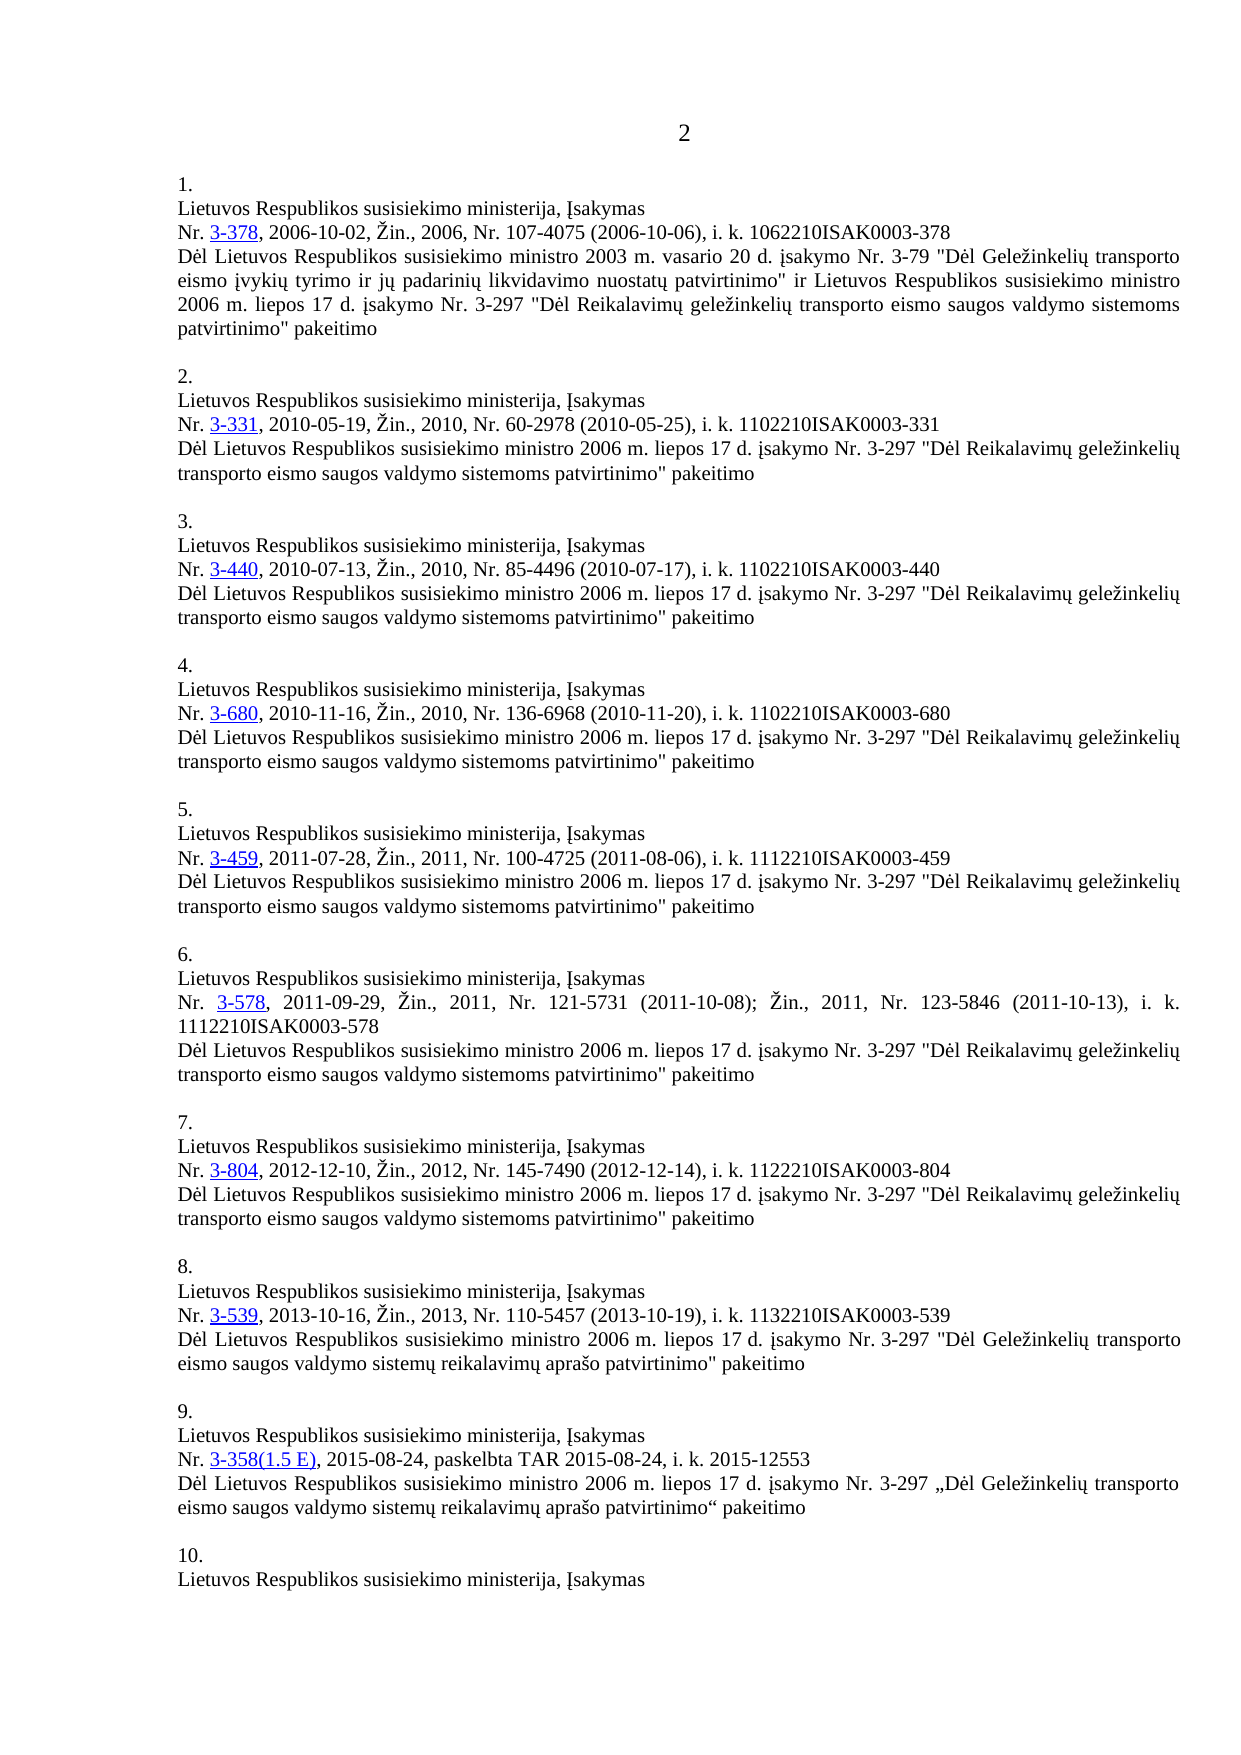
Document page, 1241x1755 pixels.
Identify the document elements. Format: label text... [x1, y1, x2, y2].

text Lietuvos Respublikos susisiekimo ministerija, Įsakymas [177, 1423, 1181, 1447]
text Lietuvos Respublikos susisiekimo ministerija, Įsakymas [177, 821, 1181, 845]
text Dėl Lietuvos Respublikos susisiekimo ministro 2006 m. liepos 17 d. įsakymo Nr. 3-297 "Dėl Reikalavimų geležinkelių transporto eismo saugos valdymo sistemoms patvirtinimo" pakeitimo [177, 581, 1181, 629]
text Dėl Lietuvos Respublikos susisiekimo ministro 2006 m. liepos 17 d. įsakymo Nr. 3-297 "Dėl Reikalavimų geležinkelių transporto eismo saugos valdymo sistemoms patvirtinimo" pakeitimo [177, 436, 1181, 484]
text 6. [177, 942, 1181, 966]
text Nr. 3-358(1.5 E), 2015-08-24, paskelbta TAR 2015-08-24, i. k. 2015-12553 [177, 1447, 1181, 1471]
text 10. [177, 1543, 1181, 1567]
text Dėl Lietuvos Respublikos susisiekimo ministro 2006 m. liepos 17 d. įsakymo Nr. 3-297 "Dėl Reikalavimų geležinkelių transporto eismo saugos valdymo sistemoms patvirtinimo" pakeitimo [177, 725, 1181, 773]
text 4. [177, 653, 1181, 677]
text Dėl Lietuvos Respublikos susisiekimo ministro 2006 m. liepos 17 d. įsakymo Nr. 3-297 "Dėl Reikalavimų geležinkelių transporto eismo saugos valdymo sistemoms patvirtinimo" pakeitimo [177, 1038, 1181, 1086]
text Dėl Lietuvos Respublikos susisiekimo ministro 2006 m. liepos 17 d. įsakymo Nr. 3-297 "Dėl Geležinkelių transporto eismo saugos valdymo sistemų reikalavimų aprašo patvirtinimo" pakeitimo [177, 1327, 1181, 1375]
text Lietuvos Respublikos susisiekimo ministerija, Įsakymas [177, 1567, 1181, 1591]
text 7. [177, 1110, 1181, 1134]
text 2. [177, 364, 1181, 388]
text Nr. 3-804, 2012-12-10, Žin., 2012, Nr. 145-7490 (2012-12-14), i. k. 1122210ISAK0003-804 [177, 1158, 1181, 1182]
text 9. [177, 1399, 1181, 1423]
text Nr. 3-440, 2010-07-13, Žin., 2010, Nr. 85-4496 (2010-07-17), i. k. 1102210ISAK0003-440 [177, 557, 1181, 581]
text Nr. 3-459, 2011-07-28, Žin., 2011, Nr. 100-4725 (2011-08-06), i. k. 1112210ISAK0003-459 [177, 845, 1181, 869]
text Nr. 3-331, 2010-05-19, Žin., 2010, Nr. 60-2978 (2010-05-25), i. k. 1102210ISAK0003-331 [177, 412, 1181, 436]
text Lietuvos Respublikos susisiekimo ministerija, Įsakymas [177, 677, 1181, 701]
text Lietuvos Respublikos susisiekimo ministerija, Įsakymas [177, 966, 1181, 990]
text Nr. 3-539, 2013-10-16, Žin., 2013, Nr. 110-5457 (2013-10-19), i. k. 1132210ISAK0003-539 [177, 1303, 1181, 1327]
text Dėl Lietuvos Respublikos susisiekimo ministro 2003 m. vasario 20 d. įsakymo Nr. 3-79 "Dėl Geležinkelių transporto eismo įvykių tyrimo ir jų padarinių likvidavimo nuostatų patvirtinimo" ir Lietuvos Respublikos susisiekimo ministro 2006 m. liepos 17 d. įsakymo Nr. 3-297 "Dėl Reikalavimų geležinkelių transporto eismo saugos valdymo sistemoms patvirtinimo" pakeitimo [177, 244, 1181, 340]
text Nr. 3-578, 2011-09-29, Žin., 2011, Nr. 121-5731 (2011-10-08); Žin., 2011, Nr. 123-5846 (2011-10-13), i. k. 1112210ISAK0003-578 [177, 990, 1181, 1038]
text 1. [177, 172, 1181, 196]
text Nr. 3-378, 2006-10-02, Žin., 2006, Nr. 107-4075 (2006-10-06), i. k. 1062210ISAK0003-378 [177, 220, 1181, 244]
text Lietuvos Respublikos susisiekimo ministerija, Įsakymas [177, 196, 1181, 220]
text Lietuvos Respublikos susisiekimo ministerija, Įsakymas [177, 533, 1181, 557]
text Dėl Lietuvos Respublikos susisiekimo ministro 2006 m. liepos 17 d. įsakymo Nr. 3-297 "Dėl Reikalavimų geležinkelių transporto eismo saugos valdymo sistemoms patvirtinimo" pakeitimo [177, 1182, 1181, 1230]
text Dėl Lietuvos Respublikos susisiekimo ministro 2006 m. liepos 17 d. įsakymo Nr. 3-297 "Dėl Reikalavimų geležinkelių transporto eismo saugos valdymo sistemoms patvirtinimo" pakeitimo [177, 869, 1181, 918]
text 8. [177, 1254, 1181, 1278]
text Dėl Lietuvos Respublikos susisiekimo ministro 2006 m. liepos 17 d. įsakymo Nr. 3-297 „Dėl Geležinkelių transporto eismo saugos valdymo sistemų reikalavimų aprašo patvirtinimo“ pakeitimo [177, 1471, 1181, 1519]
text 5. [177, 797, 1181, 821]
text Lietuvos Respublikos susisiekimo ministerija, Įsakymas [177, 1278, 1181, 1303]
text Lietuvos Respublikos susisiekimo ministerija, Įsakymas [177, 1134, 1181, 1158]
text Lietuvos Respublikos susisiekimo ministerija, Įsakymas [177, 388, 1181, 412]
text 3. [177, 508, 1181, 533]
text Nr. 3-680, 2010-11-16, Žin., 2010, Nr. 136-6968 (2010-11-20), i. k. 1102210ISAK0003-680 [177, 701, 1181, 725]
